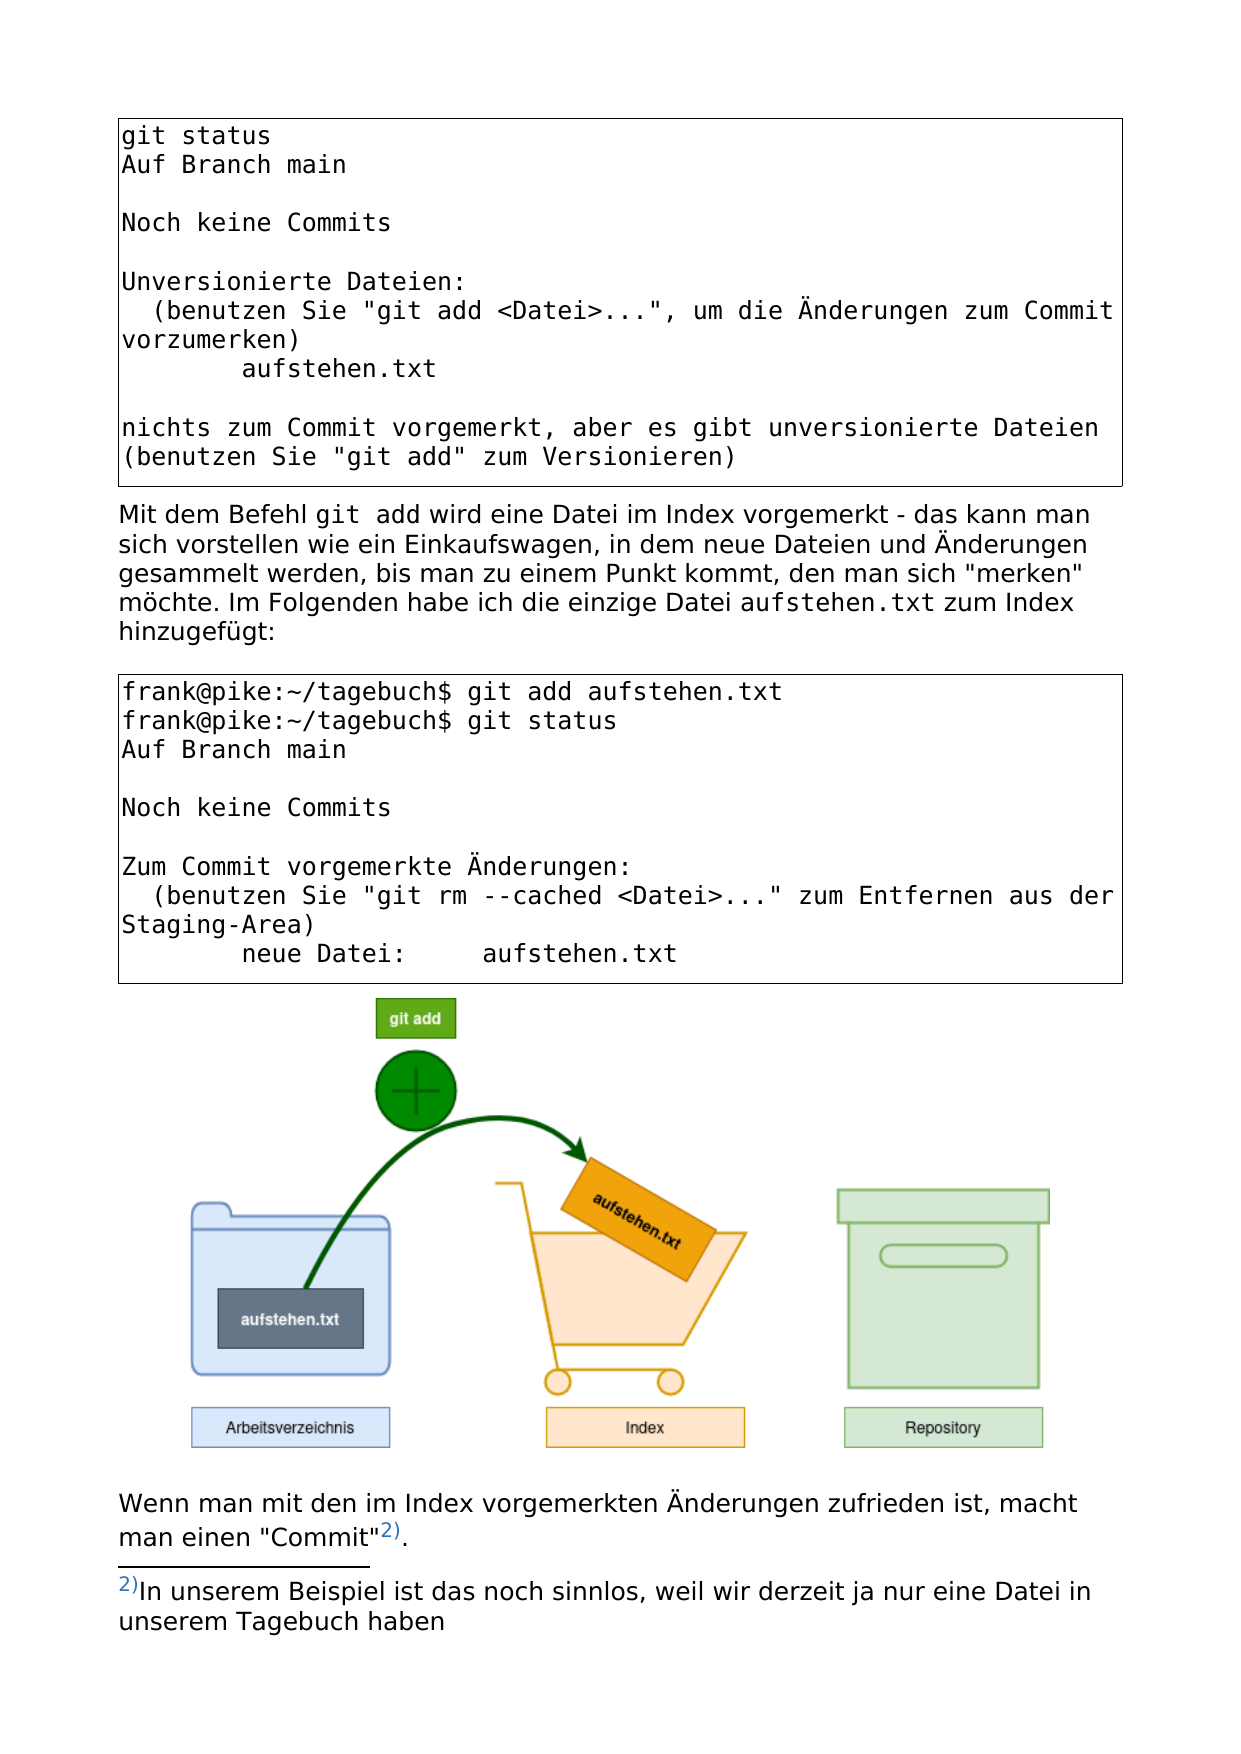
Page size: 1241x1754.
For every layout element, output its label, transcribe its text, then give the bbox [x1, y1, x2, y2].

text In unserem Beispiel ist das noch sinnlos, weil wir derzeit ja nur eine Datei in unserem Tagebuch haben [118, 1573, 1122, 1636]
table_header git status Auf Branch main Noch keine Commits Unversionierte Dateien: (benutzen Sie "git add <Datei>...", um die Änderungen zum Commit vorzumerken) aufstehen.txt nichts zum Commit vorgemerkt, aber es gibt unversionierte Dateien (benutzen Sie "git add" zum Versionieren) [119, 119, 1122, 486]
text Wenn man mit den im Index vorgemerkten Änderungen zufrieden ist, macht man einen "Commit". [118, 1489, 1122, 1552]
table_header frank@pike:~/tagebuch$ git add aufstehen.txt frank@pike:~/tagebuch$ git status Auf Branch main Noch keine Commits Zum Commit vorgemerkte Änderungen: (benutzen Sie "git rm --cached <Datei>..." zum Entfernen aus der Staging-Area) neue Datei: aufstehen.txt [119, 675, 1122, 983]
text Mit dem Befehl git add wird eine Datei im Index vorgemerkt - das kann man sich vorstellen wie ein Einkaufswagen, in dem neue Dateien und Änderungen gesammelt werden, bis man zu einem Punkt kommt, den man sich "merken" möchte. Im Folgenden habe ich die einzige Datei aufstehen.txt zum Index hinzugefügt: [118, 501, 1122, 647]
picture [190, 998, 1050, 1448]
